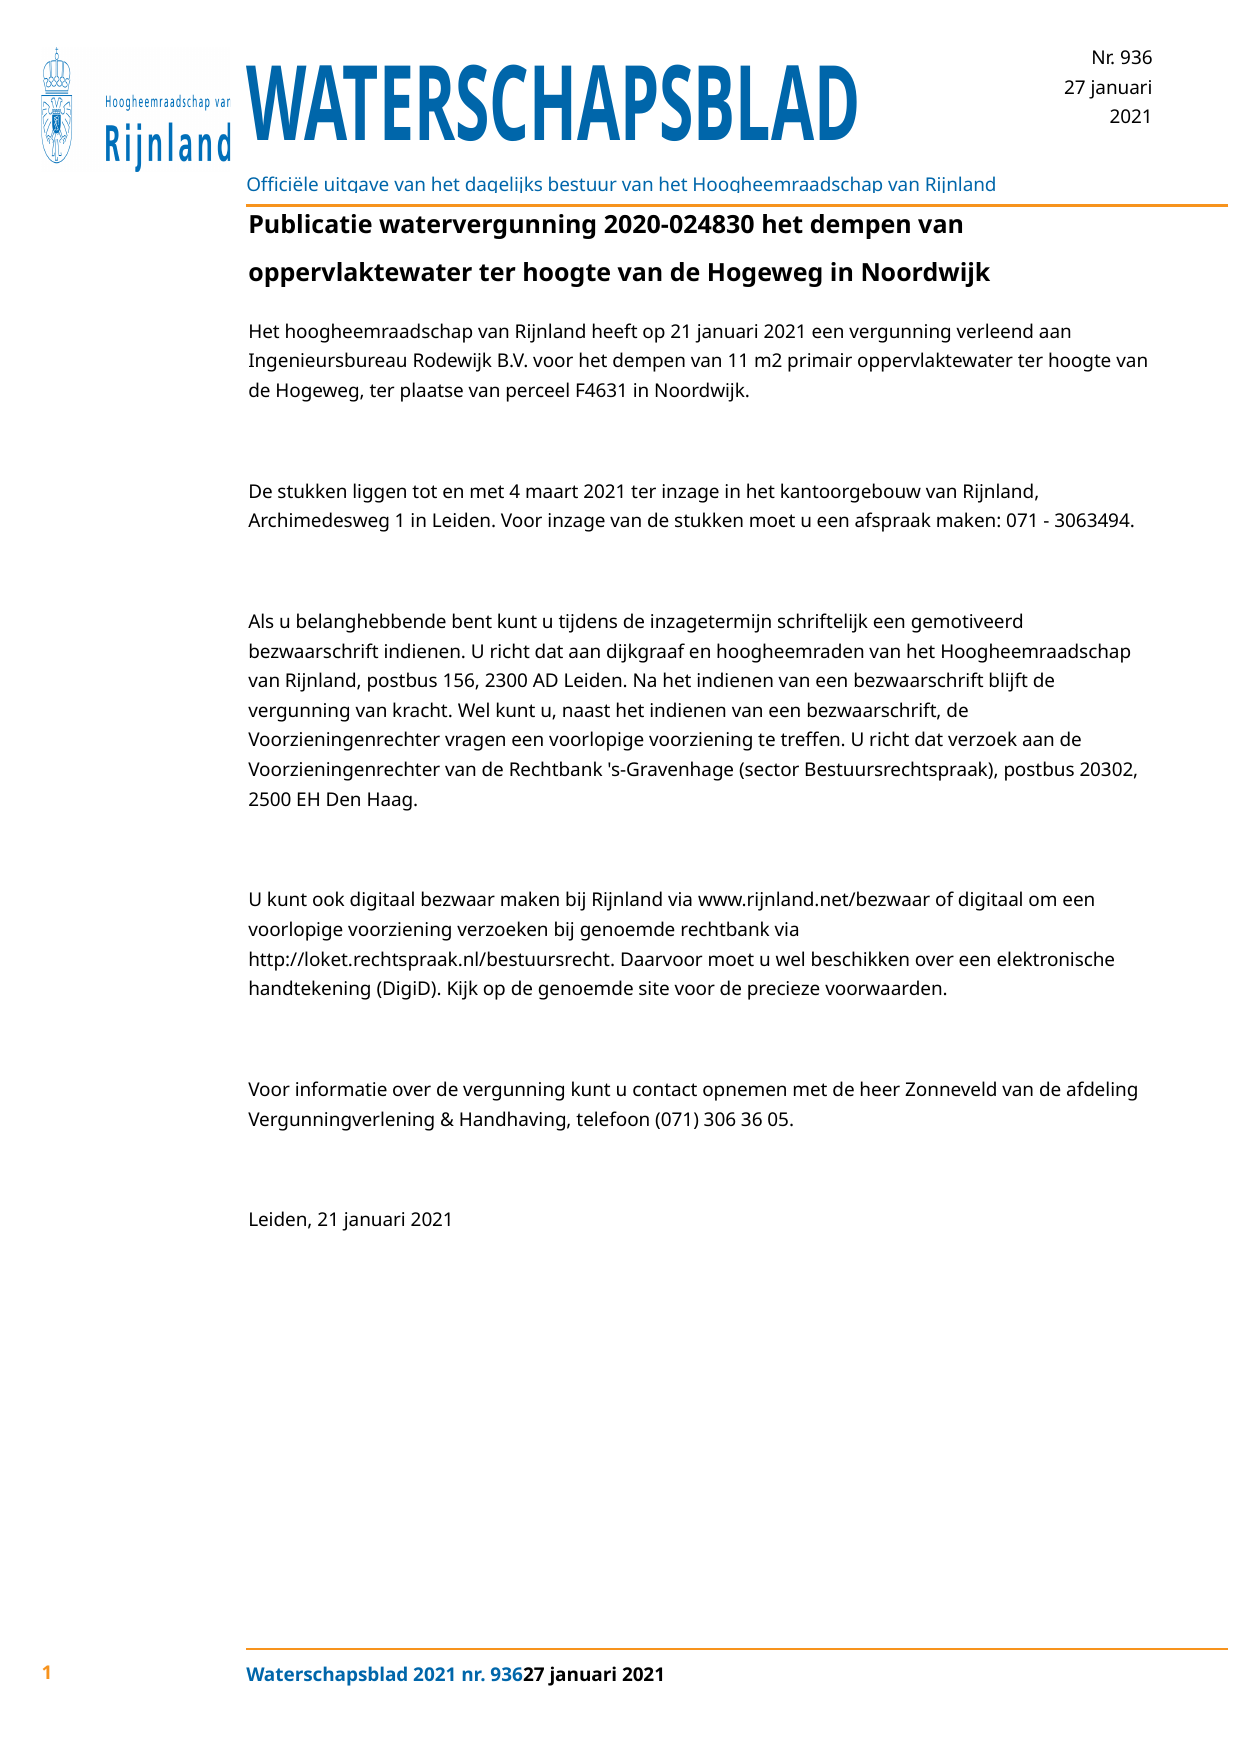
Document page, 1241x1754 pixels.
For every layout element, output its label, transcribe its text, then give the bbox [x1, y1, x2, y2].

text Voor informatie over de vergunning kunt u contact opnemen met de heer Zonneveld van de afdeling Vergunningverlening & Handhaving, telefoon (071) 306 36 05. [248, 1076, 1152, 1132]
text Het hoogheemraadschap van Rijnland heeft op 21 januari 2021 een vergunning verleend aan Ingenieursbureau Rodewijk B.V. voor het dempen van 11 m2 primair oppervlaktewater ter hoogte van de Hogeweg, ter plaatse van perceel F4631 in Noordwijk. [248, 318, 1152, 403]
text Als u belanghebbende bent kunt u tijdens de inzagetermijn schriftelijk een gemotiveerd bezwaarschrift indienen. U richt dat aan dijkgraaf en hoogheemraden van het Hoogheemraadschap van Rijnland, postbus 156, 2300 AD Leiden. Na het indienen van een bezwaarschrift blijft de vergunning van kracht. Wel kunt u, naast het indienen van een bezwaarschrift, de Voorzieningenrechter vragen een voorlopige voorziening te treffen. U richt dat verzoek aan de Voorzieningenrechter van de Rechtbank 's-Gravenhage (sector Bestuursrechtspraak), postbus 20302, 2500 EH Den Haag. [248, 608, 1152, 812]
picture [41, 47, 231, 172]
text Publicatie watervergunning 2020-024830 het dempen van oppervlaktewater ter hoogte van de Hogeweg in Noordwijk [248, 207, 1152, 288]
text U kunt ook digitaal bezwaar maken bij Rijnland via www.rijnland.net/bezwaar of digitaal om een voorlopige voorziening verzoeken bij genoemde rechtbank via http://loket.rechtspraak.nl/bestuursrecht. Daarvoor moet u wel beschikken over een elektronische handtekening (DigiD). Kijk op de genoemde site voor de precieze voorwaarden. [248, 887, 1152, 1001]
text Leiden, 21 januari 2021 [248, 1207, 1152, 1232]
text De stukken liggen tot en met 4 maart 2021 ter inzage in het kantoorgebouw van Rijnland, Archimedesweg 1 in Leiden. Voor inzage van de stukken moet u een afspraak maken: 071 - 3063494. [248, 478, 1152, 533]
